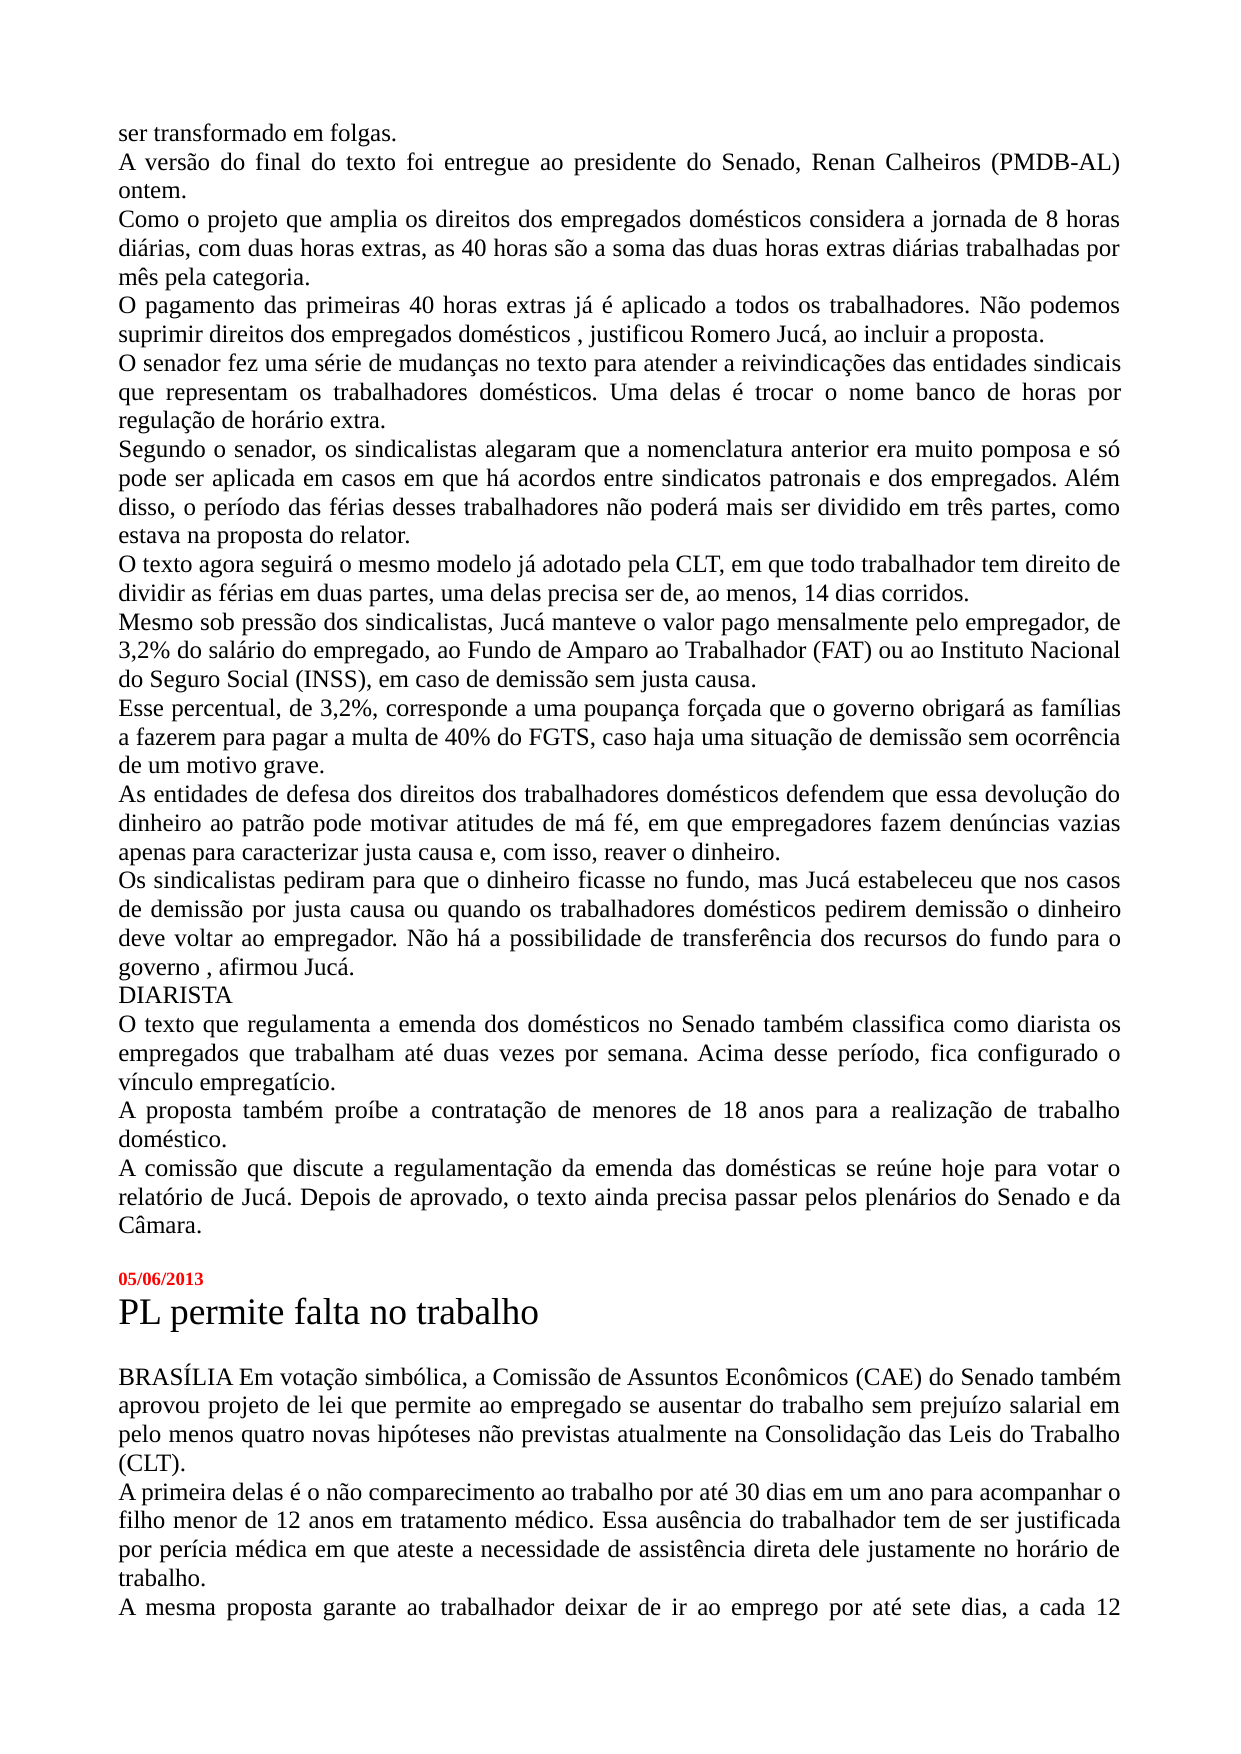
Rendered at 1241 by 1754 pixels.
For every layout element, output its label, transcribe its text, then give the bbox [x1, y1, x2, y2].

text A comissão que discute a regulamentação da emenda das domésticas se reúne hoje para votar o relatório de Jucá. Depois de aprovado, o texto ainda precisa passar pelos plenários do Senado e da Câmara. [118, 1153, 1122, 1239]
text Segundo o senador, os sindicalistas alegaram que a nomenclatura anterior era muito pomposa e só pode ser aplicada em casos em que há acordos entre sindicatos patronais e dos empregados. Além disso, o período das férias desses trabalhadores não poderá mais ser dividido em três partes, como estava na proposta do relator. [118, 434, 1122, 549]
text PL permite falta no trabalho [118, 1290, 1122, 1333]
text Esse percentual, de 3,2%, corresponde a uma poupança forçada que o governo obrigará as famílias a fazerem para pagar a multa de 40% do FGTS, caso haja uma situação de demissão sem ocorrência de um motivo grave. [118, 693, 1122, 779]
text O senador fez uma série de mudanças no texto para atender a reivindicações das entidades sindicais que representam os trabalhadores domésticos. Uma delas é trocar o nome banco de horas por regulação de horário extra. [118, 348, 1122, 434]
text O pagamento das primeiras 40 horas extras já é aplicado a todos os trabalhadores. Não podemos suprimir direitos dos empregados domésticos , justificou Romero Jucá, ao incluir a proposta. [118, 291, 1122, 348]
text Como o projeto que amplia os direitos dos empregados domésticos considera a jornada de 8 horas diárias, com duas horas extras, as 40 horas são a soma das duas horas extras diárias trabalhadas por mês pela categoria. [118, 204, 1122, 291]
text A proposta também proíbe a contratação de menores de 18 anos para a realização de trabalho doméstico. [118, 1096, 1122, 1153]
text A versão do final do texto foi entregue ao presidente do Senado, Renan Calheiros (PMDB-AL) ontem. [118, 147, 1122, 204]
text A primeira delas é o não comparecimento ao trabalho por até 30 dias em um ano para acompanhar o filho menor de 12 anos em tratamento médico. Essa ausência do trabalhador tem de ser justificada por perícia médica em que ateste a necessidade de assistência direta dele justamente no horário de trabalho. [118, 1477, 1122, 1592]
text A mesma proposta garante ao trabalhador deixar de ir ao emprego por até sete dias, a cada 12 [118, 1592, 1122, 1620]
text O texto que regulamenta a emenda dos domésticos no Senado também classifica como diarista os empregados que trabalham até duas vezes por semana. Acima desse período, fica configurado o vínculo empregatício. [118, 1009, 1122, 1096]
text ser transformado em folgas. [118, 118, 1122, 147]
text As entidades de defesa dos direitos dos trabalhadores domésticos defendem que essa devolução do dinheiro ao patrão pode motivar atitudes de má fé, em que empregadores fazem denúncias vazias apenas para caracterizar justa causa e, com isso, reaver o dinheiro. [118, 779, 1122, 866]
text Mesmo sob pressão dos sindicalistas, Jucá manteve o valor pago mensalmente pelo empregador, de 3,2% do salário do empregado, ao Fundo de Amparo ao Trabalhador (FAT) ou ao Instituto Nacional do Seguro Social (INSS), em caso de demissão sem justa causa. [118, 607, 1122, 693]
text Os sindicalistas pediram para que o dinheiro ficasse no fundo, mas Jucá estabeleceu que nos casos de demissão por justa causa ou quando os trabalhadores domésticos pedirem demissão o dinheiro deve voltar ao empregador. Não há a possibilidade de transferência dos recursos do fundo para o governo , afirmou Jucá. [118, 866, 1122, 981]
text 05/06/2013 [118, 1268, 1122, 1290]
text BRASÍLIA Em votação simbólica, a Comissão de Assuntos Econômicos (CAE) do Senado também aprovou projeto de lei que permite ao empregado se ausentar do trabalho sem prejuízo salarial em pelo menos quatro novas hipóteses não previstas atualmente na Consolidação das Leis do Trabalho (CLT). [118, 1362, 1122, 1477]
text DIARISTA [118, 981, 1122, 1009]
text O texto agora seguirá o mesmo modelo já adotado pela CLT, em que todo trabalhador tem direito de dividir as férias em duas partes, uma delas precisa ser de, ao menos, 14 dias corridos. [118, 549, 1122, 607]
